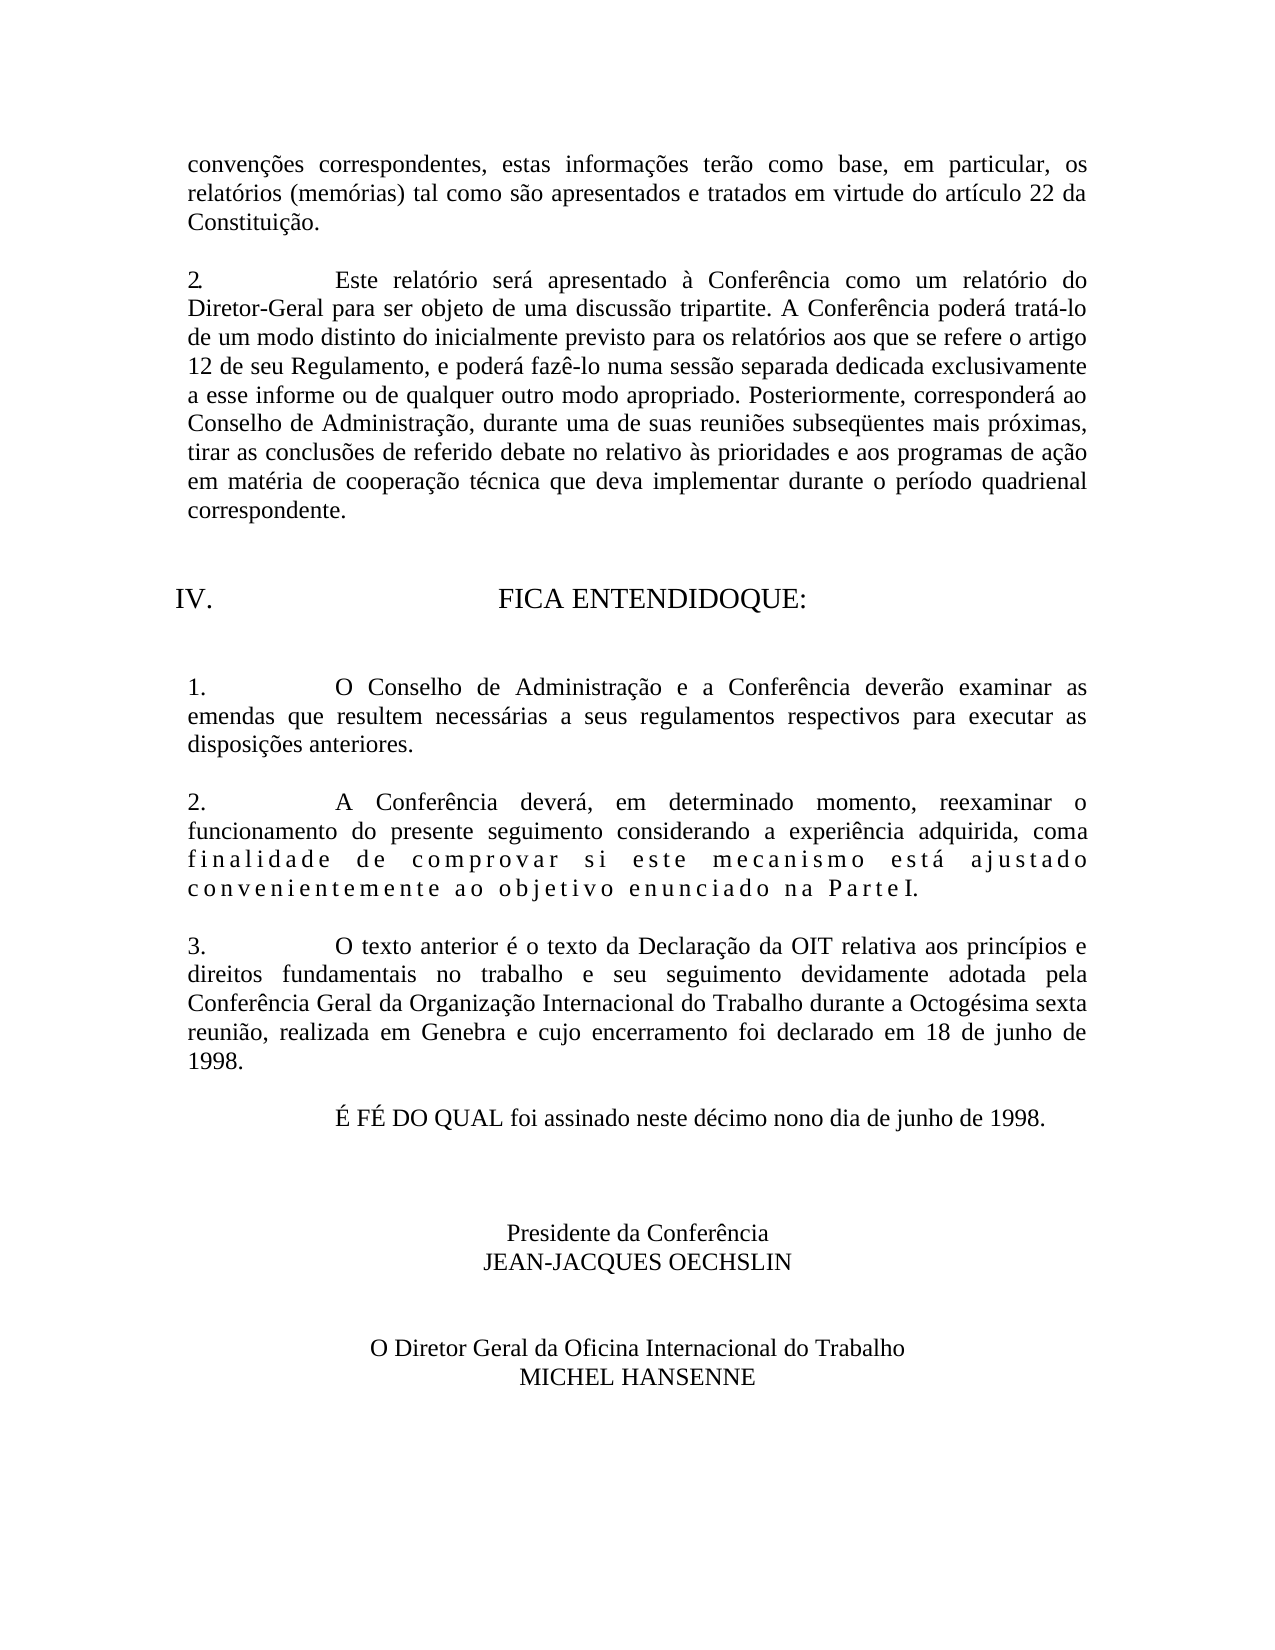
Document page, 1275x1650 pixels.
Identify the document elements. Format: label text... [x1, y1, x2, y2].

list A Conferência deverá, em determinado momento, reexaminar o funcionamento do presente seguimento considerando a experiência adquirida, coma finalidade de comprovar si este mecanismo está ajustado convenientemente ao objetivo enunciado na ParteI. [187, 787, 1088, 902]
list O Conselho de Administração e a Conferência deverão examinar as emendas que resultem necessárias a seus regulamentos respectivos para executar as disposições anteriores. [187, 672, 1088, 758]
text convenções correspondentes, estas informações terão como base, em particular, os relatórios (memórias) tal como são apresentados e tratados em virtude do artículo 22 da Constituição. [187, 149, 1088, 236]
list O texto anterior é o texto da Declaração da OIT relativa aos princípios e direitos fundamentais no trabalho e seu seguimento devidamente adotada pela Conferência Geral da Organização Internacional do Trabalho durante a Octogésima sexta reunião, realizada em Genebra e cujo encerramento foi declarado em 18 de junho de 1998. [187, 931, 1088, 1074]
list Este relatório será apresentado à Conferência como um relatório do Diretor-Geral para ser objeto de uma discussão tripartite. A Conferência poderá tratá-lo de um modo distinto do inicialmente previsto para os relatórios aos que se refere o artigo 12 de seu Regulamento, e poderá fazê-lo numa sessão separada dedicada exclusivamente a esse informe ou de qualquer outro modo apropriado. Posteriormente, corresponderá ao Conselho de Administração, durante uma de suas reuniões subseqüentes mais próximas, tirar as conclusões de referido debate no relativo às prioridades e aos programas de ação em matéria de cooperação técnica que deva implementar durante o período quadrienal correspondente. [187, 265, 1088, 523]
text O Diretor Geral da Oficina Internacional do Trabalho MICHEL HANSENNE [370, 1333, 905, 1391]
text É FÉ DO QUAL foi assinado neste décimo nono dia de junho de 1998. [335, 1103, 1100, 1132]
text Presidente da Conferência JEAN-JACQUES OECHSLIN [483, 1218, 792, 1276]
subtitle FICA ENTENDIDOQUE: [175, 581, 1100, 614]
